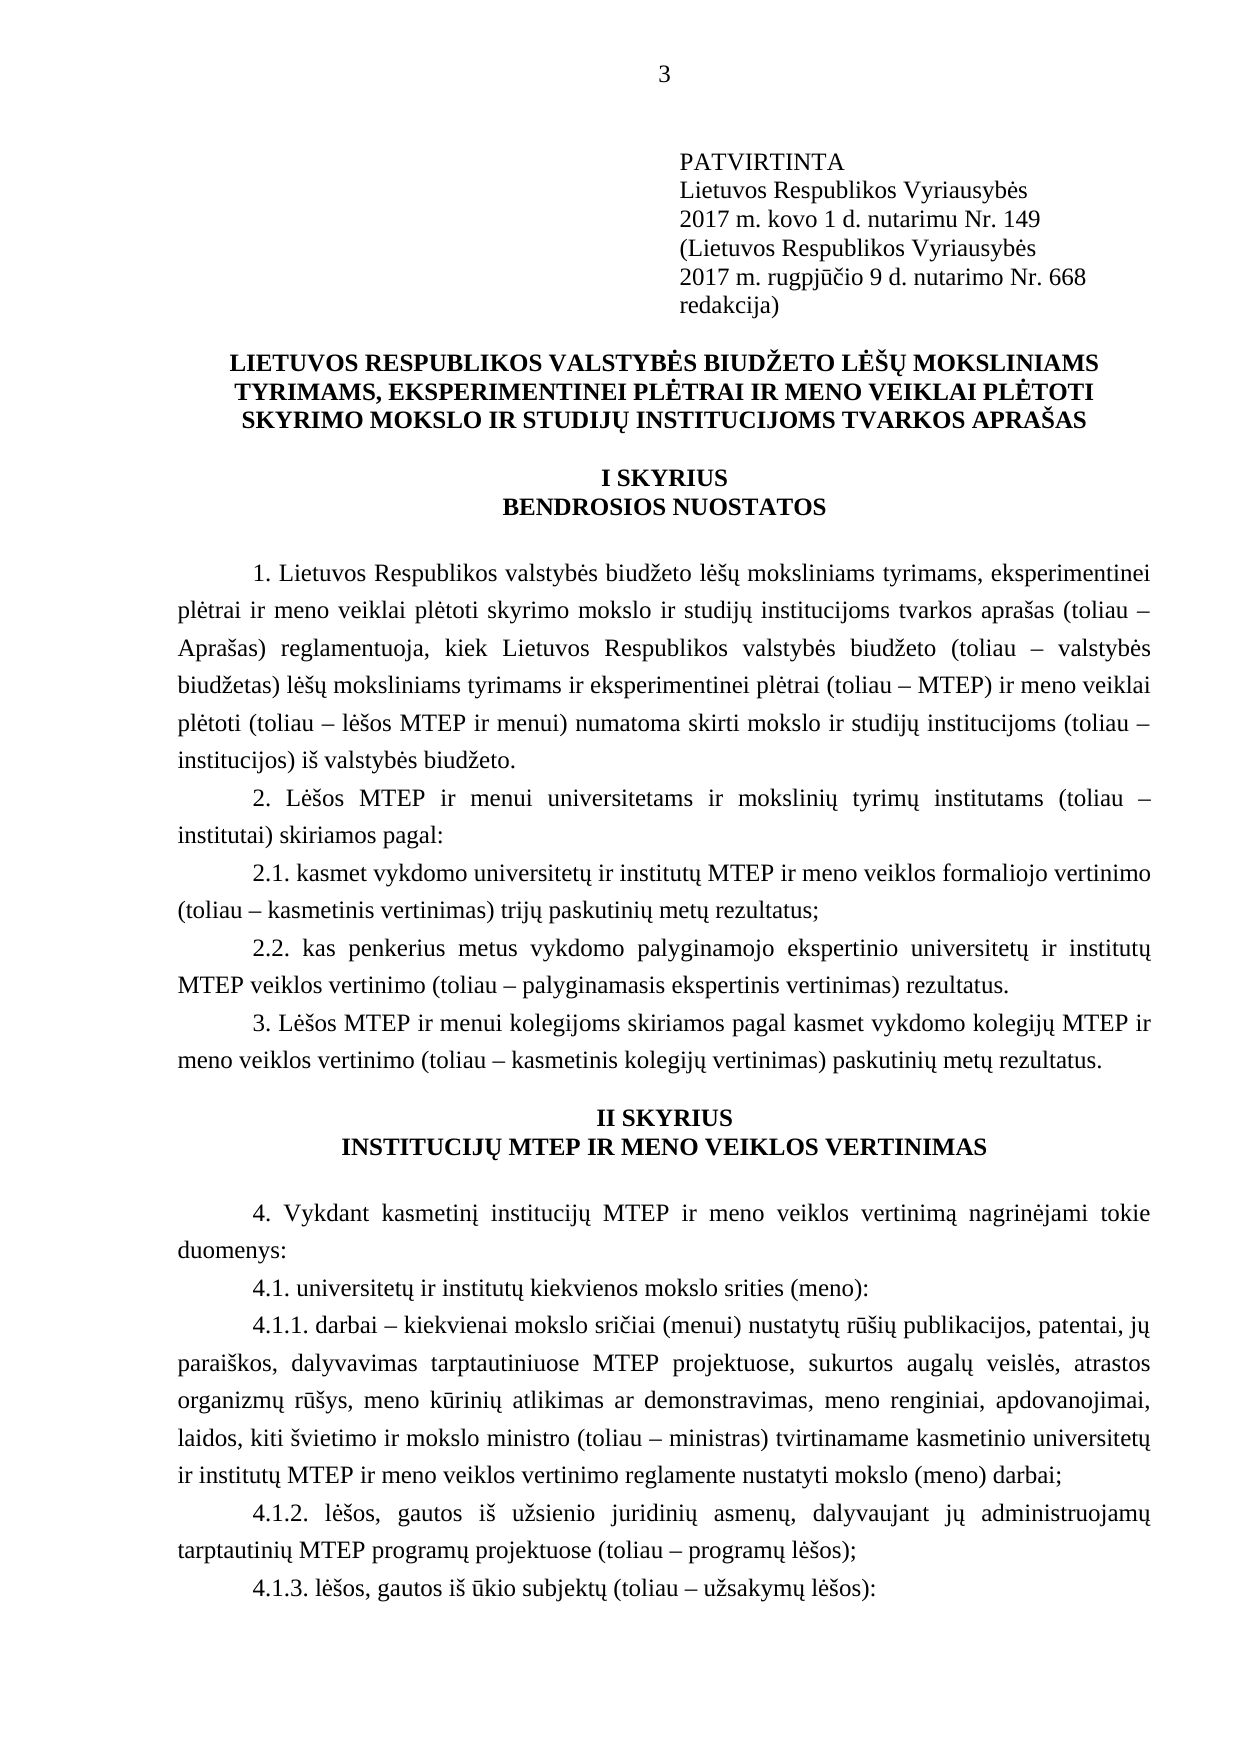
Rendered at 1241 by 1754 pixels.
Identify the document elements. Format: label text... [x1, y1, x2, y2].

text 2.2. kas penkerius metus vykdomo palyginamojo ekspertinio universitetų ir institutų MTEP veiklos vertinimo (toliau – palyginamasis ekspertinis vertinimas) rezultatus. [177, 924, 1152, 999]
text LIETUVOS RESPUBLIKOS VALSTYBĖS BIUDŽETO LĖŠŲ MOKSLINIAMS TYRIMAMS, EKSPERIMENTINEI PLĖTRAI IR MENO VEIKLAI PLĖTOTI SKYRIMO MOKSLO IR STUDIJŲ INSTITUCIJOMS TVARKOS APRAŠAS [177, 348, 1152, 434]
text 4.1.3. lėšos, gautos iš ūkio subjektų (toliau – užsakymų lėšos): [177, 1564, 1152, 1602]
text INSTITUCIJŲ MTEP IR MENO VEIKLOS VERTINIMAS [177, 1132, 1152, 1161]
text I SKYRIUS [177, 463, 1152, 492]
text 1. Lietuvos Respublikos valstybės biudžeto lėšų moksliniams tyrimams, eksperimentinei plėtrai ir meno veiklai plėtoti skyrimo mokslo ir studijų institucijoms tvarkos aprašas (toliau – Aprašas) reglamentuoja, kiek Lietuvos Respublikos valstybės biudžeto (toliau – valstybės biudžetas) lėšų moksliniams tyrimams ir eksperimentinei plėtrai (toliau – MTEP) ir meno veiklai plėtoti (toliau – lėšos MTEP ir menui) numatoma skirti mokslo ir studijų institucijoms (toliau – institucijos) iš valstybės biudžeto. [177, 549, 1152, 774]
text 4.1. universitetų ir institutų kiekvienos mokslo srities (meno): [177, 1264, 1152, 1302]
text PATVIRTINTA Lietuvos Respublikos Vyriausybės 2017 m. kovo 1 d. nutarimu Nr. 149 [679, 147, 1152, 233]
text 2. Lėšos MTEP ir menui universitetams ir mokslinių tyrimų institutams (toliau – institutai) skiriamos pagal: [177, 774, 1152, 849]
text 4.1.2. lėšos, gautos iš užsienio juridinių asmenų, dalyvaujant jų administruojamų tarptautinių MTEP programų projektuose (toliau – programų lėšos); [177, 1489, 1152, 1564]
text 4. Vykdant kasmetinį institucijų MTEP ir meno veiklos vertinimą nagrinėjami tokie duomenys: [177, 1189, 1152, 1264]
text 2.1. kasmet vykdomo universitetų ir institutų MTEP ir meno veiklos formaliojo vertinimo (toliau – kasmetinis vertinimas) trijų paskutinių metų rezultatus; [177, 849, 1152, 924]
text (Lietuvos Respublikos Vyriausybės 2017 m. rugpjūčio 9 d. nutarimo Nr. 668 redakcija) [679, 233, 1152, 319]
text BENDROSIOS NUOSTATOS [177, 492, 1152, 521]
text 4.1.1. darbai – kiekvienai mokslo sričiai (menui) nustatytų rūšių publikacijos, patentai, jų paraiškos, dalyvavimas tarptautiniuose MTEP projektuose, sukurtos augalų veislės, atrastos organizmų rūšys, meno kūrinių atlikimas ar demonstravimas, meno renginiai, apdovanojimai, laidos, kiti švietimo ir mokslo ministro (toliau – ministras) tvirtinamame kasmetinio universitetų ir institutų MTEP ir meno veiklos vertinimo reglamente nustatyti mokslo (meno) darbai; [177, 1302, 1152, 1489]
text 3. Lėšos MTEP ir menui kolegijoms skiriamos pagal kasmet vykdomo kolegijų MTEP ir meno veiklos vertinimo (toliau – kasmetinis kolegijų vertinimas) paskutinių metų rezultatus. [177, 999, 1152, 1074]
text II SKYRIUS [177, 1103, 1152, 1132]
